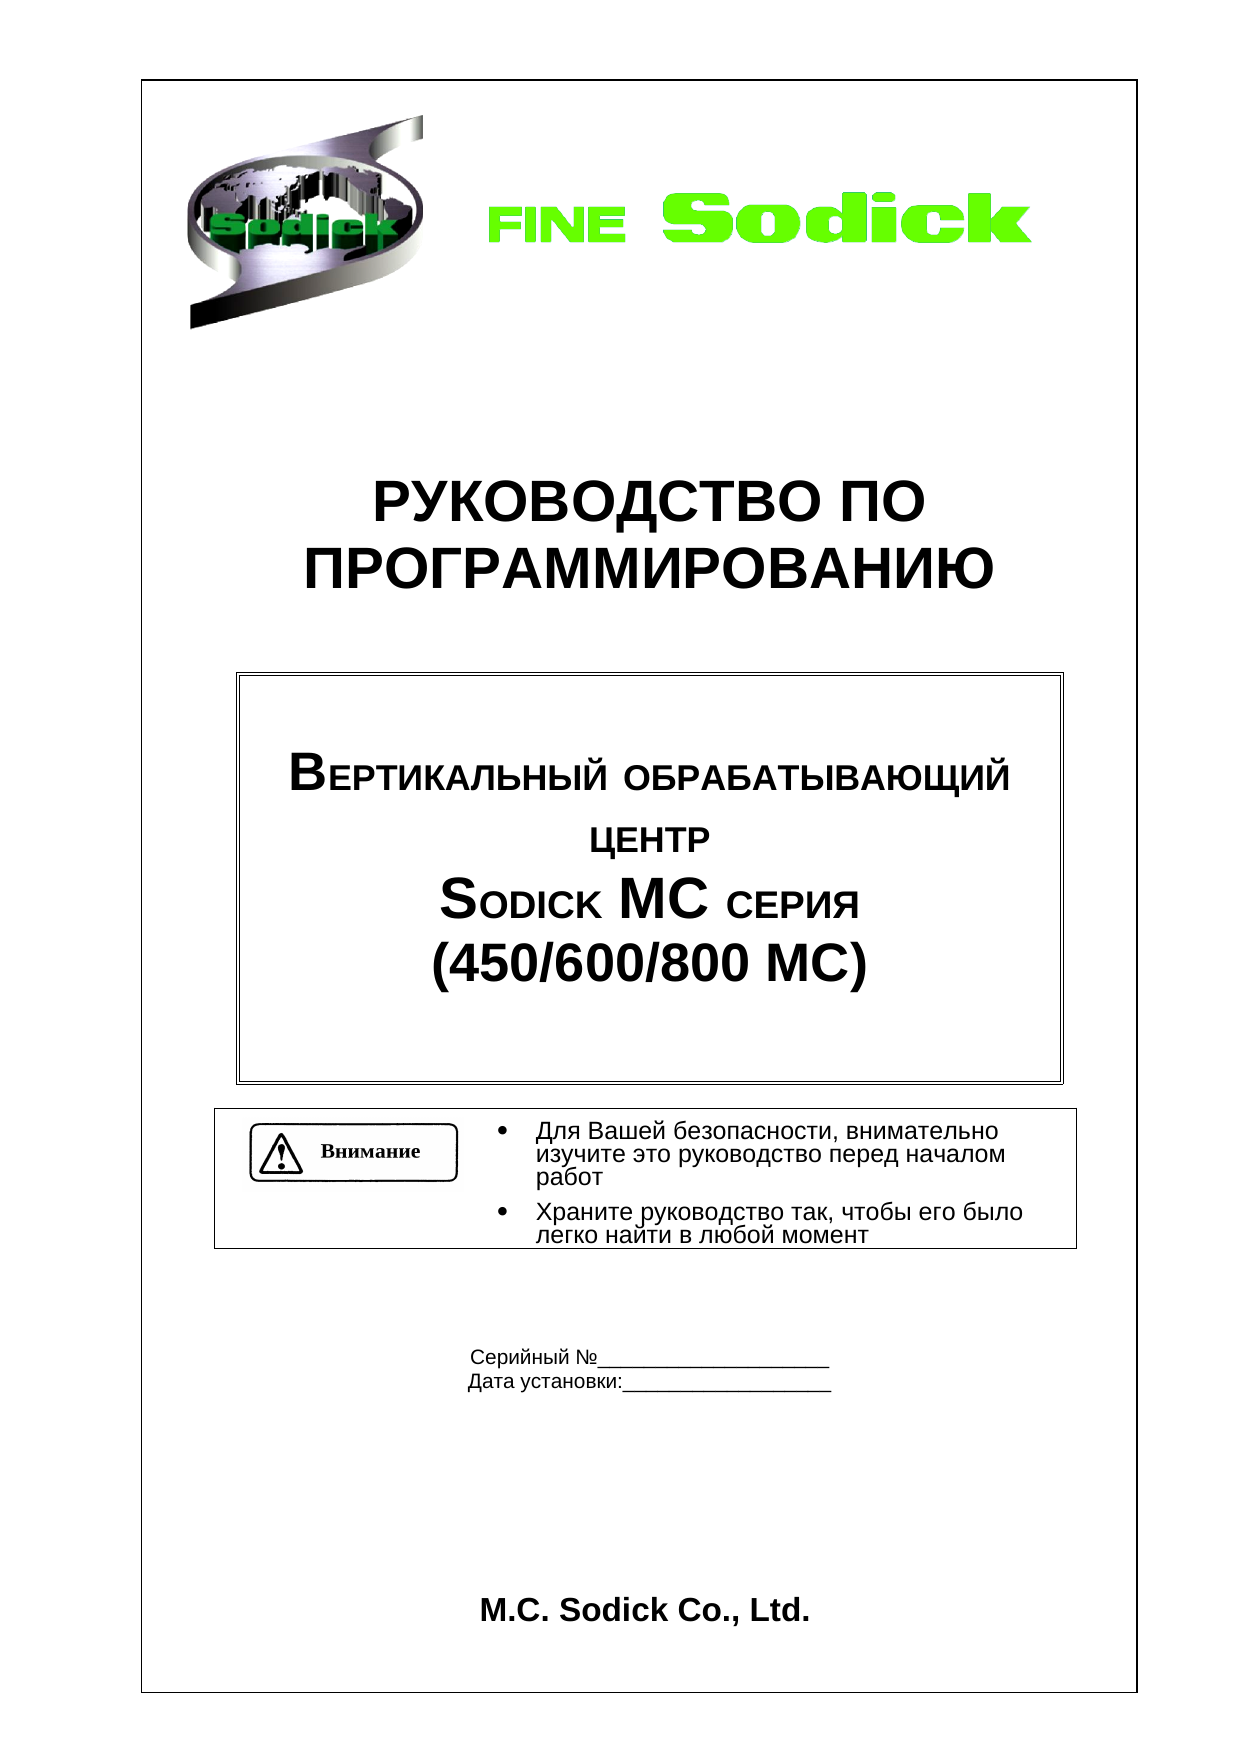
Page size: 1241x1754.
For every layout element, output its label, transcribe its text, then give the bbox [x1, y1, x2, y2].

subtitle ПРОГРАММИРОВАНИЮ [1138, 533, 1151, 601]
text M.C. Sodick Co., Ltd. [1138, 1590, 1151, 1628]
picture [186, 114, 423, 331]
subtitle РУКОВОДСТВО ПО [1138, 466, 1151, 533]
table_header [226, 1109, 480, 1201]
